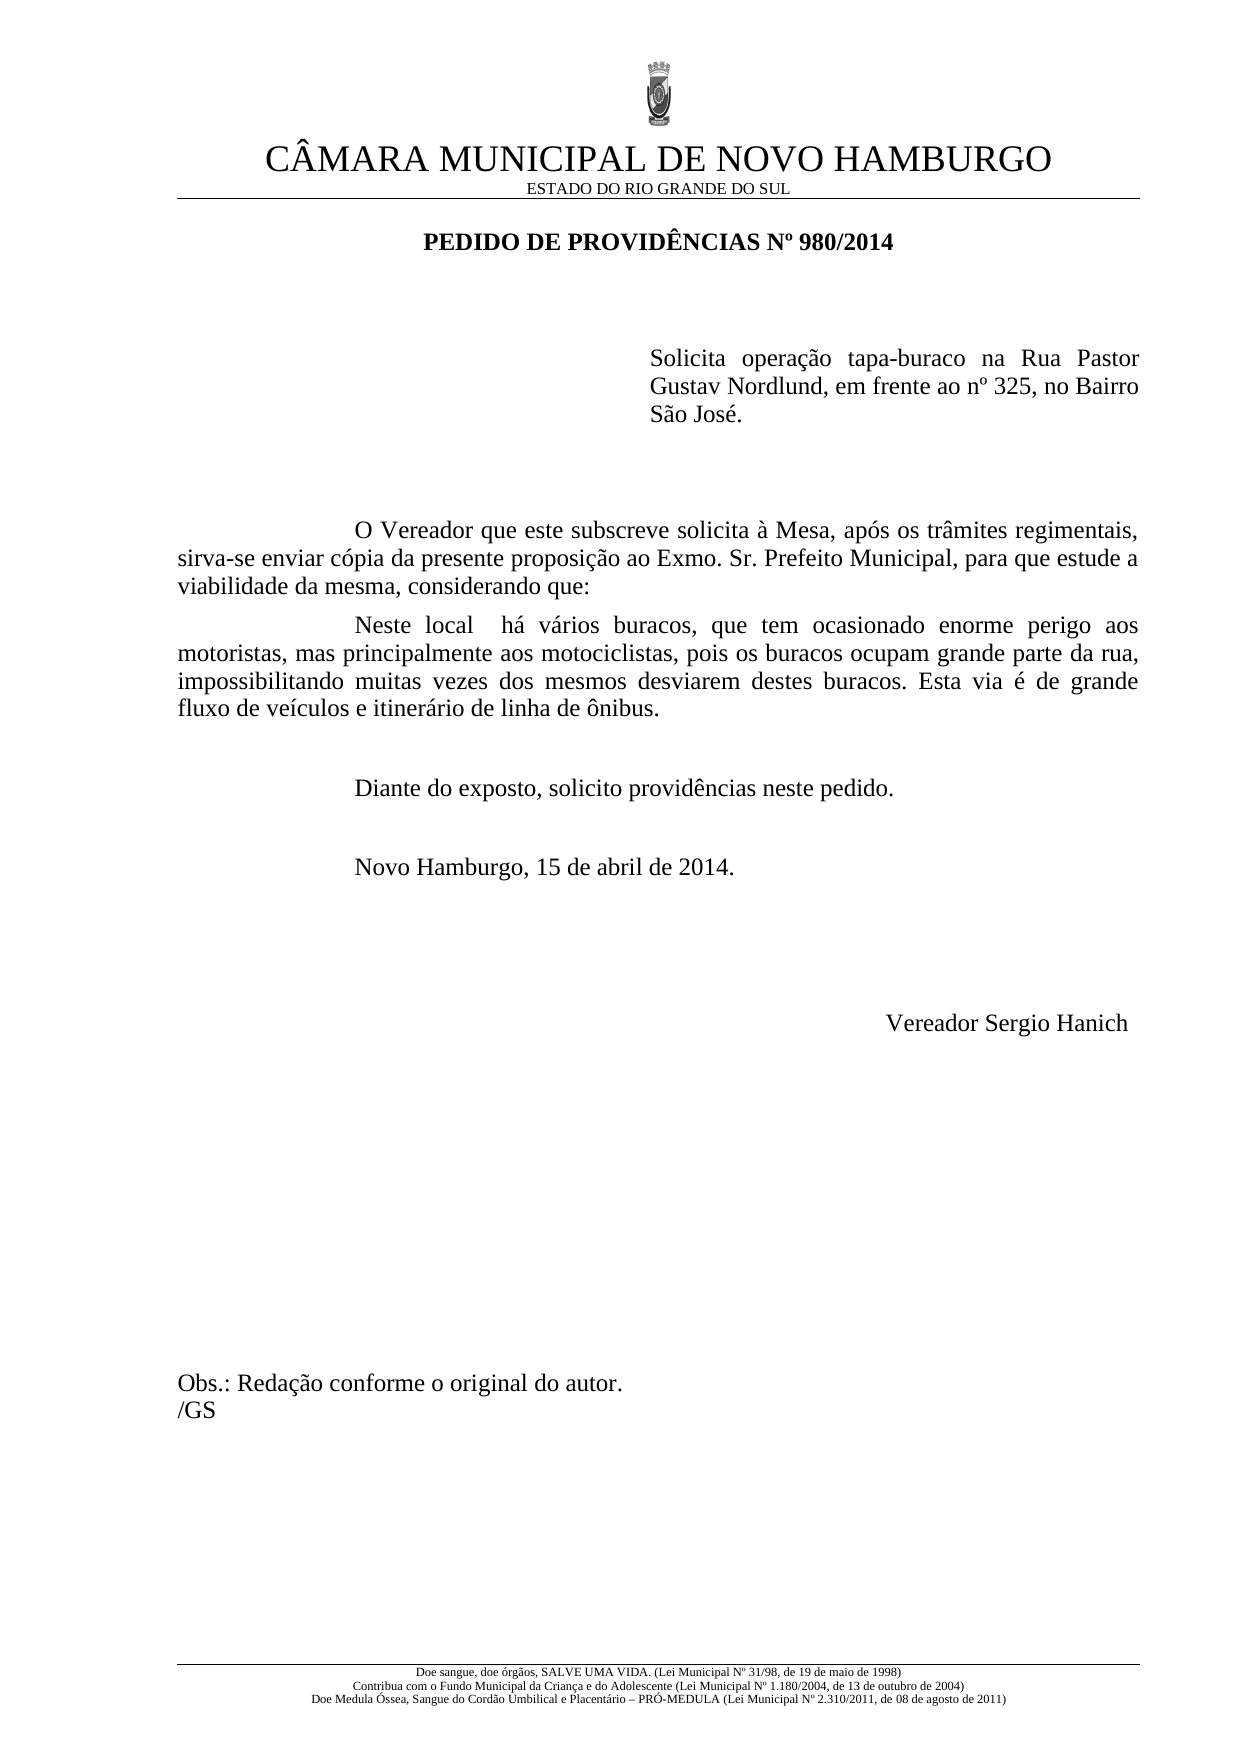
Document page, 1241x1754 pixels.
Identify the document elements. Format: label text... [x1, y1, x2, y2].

text O Vereador que este subscreve solicita à Mesa, após os trâmites regimentais, sirva-se enviar cópia da presente proposição ao Exmo. Sr. Prefeito Municipal, para que estude a viabilidade da mesma, considerando que: [177, 516, 1140, 599]
text Diante do exposto, solicito providências neste pedido. [177, 774, 1140, 801]
text PEDIDO DE PROVIDÊNCIAS Nº 980/2014 [177, 228, 1140, 256]
text /GS [177, 1397, 1140, 1424]
text Vereador Sergio Hanich [768, 1009, 1140, 1036]
text Novo Hamburgo, 15 de abril de 2014. [177, 853, 1140, 881]
text Solicita operação tapa-buraco na Rua Pastor Gustav Nordlund, em frente ao nº 325, no Bairro São José. [649, 344, 1140, 428]
text Neste local há vários buracos, que tem ocasionado enorme perigo aos motoristas, mas principalmente aos motociclistas, pois os buracos ocupam grande parte da rua, impossibilitando muitas vezes dos mesmos desviarem destes buracos. Esta via é de grande fluxo de veículos e itinerário de linha de ônibus. [177, 611, 1140, 722]
text Obs.: Redação conforme o original do autor. [177, 1369, 1140, 1397]
